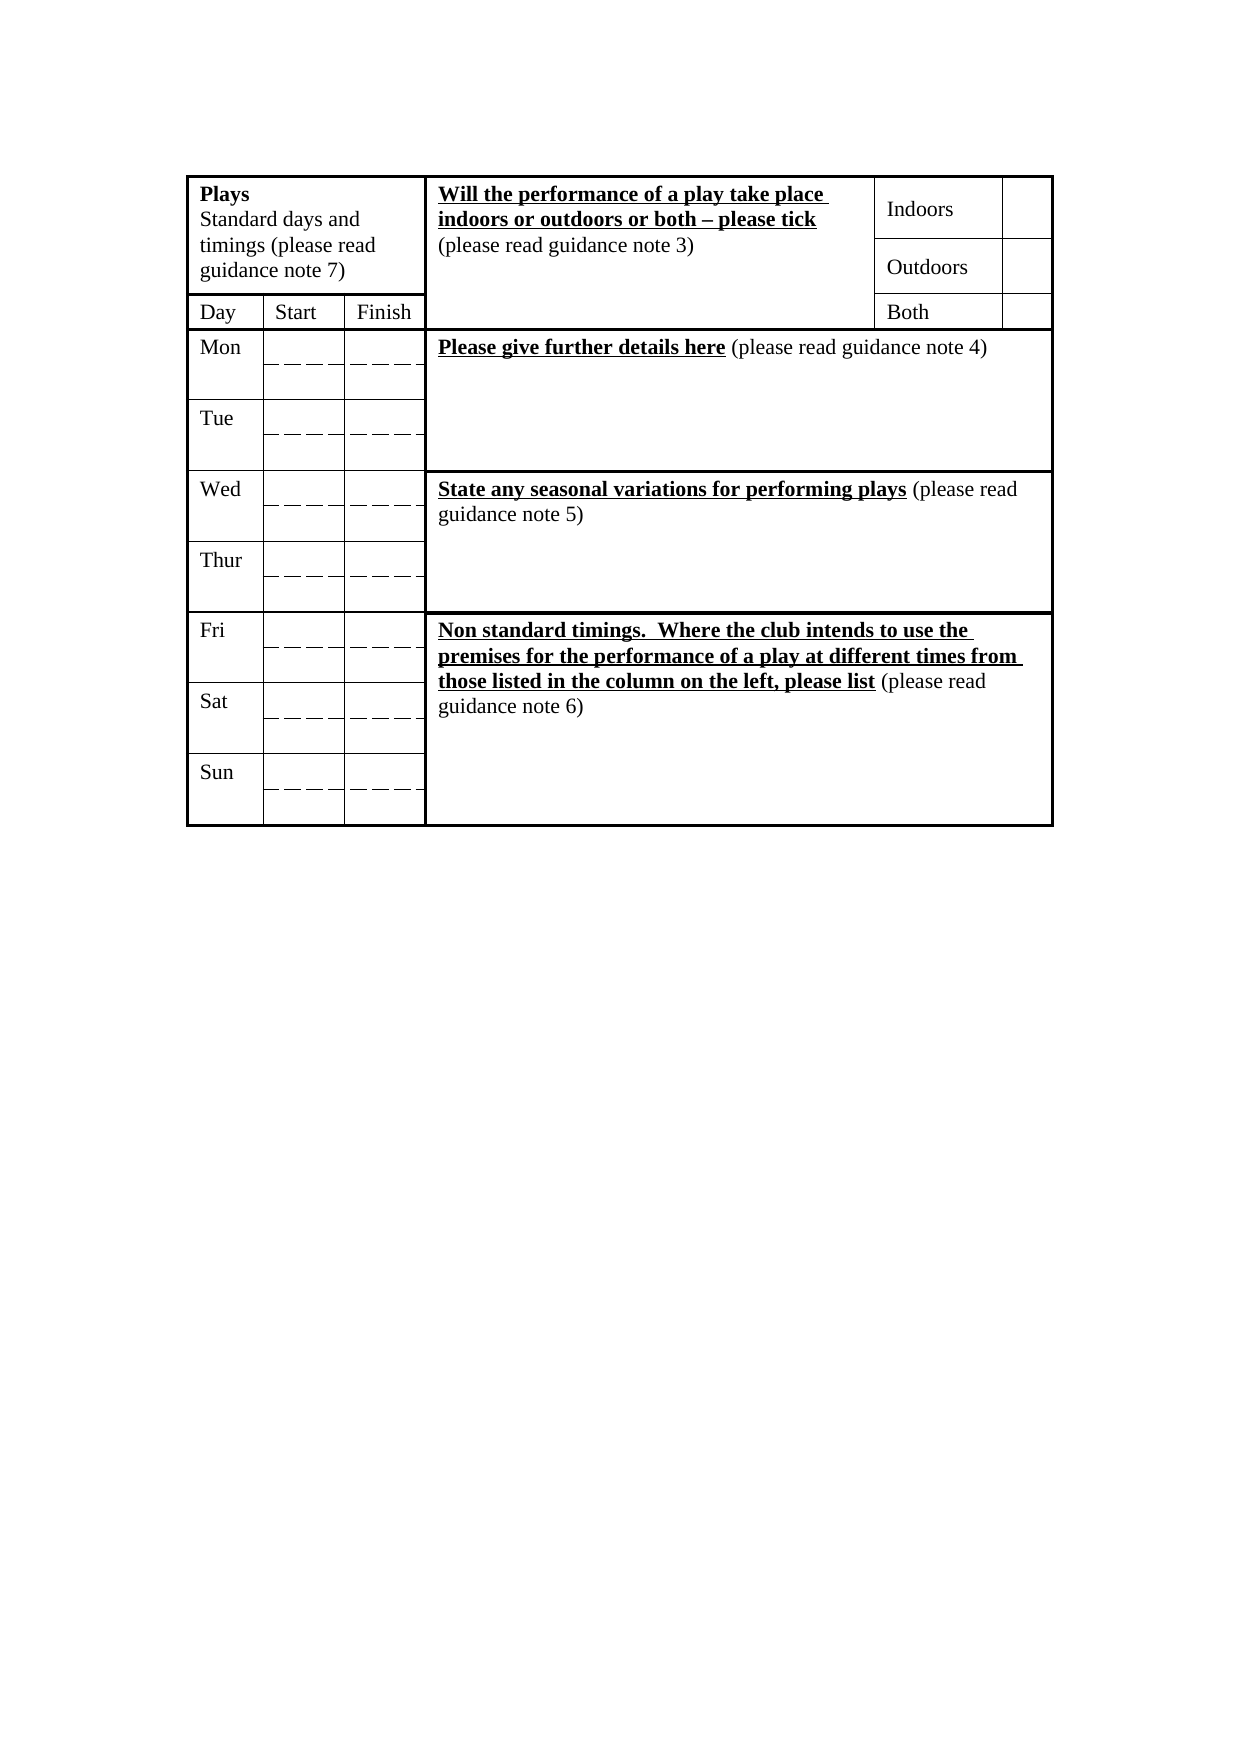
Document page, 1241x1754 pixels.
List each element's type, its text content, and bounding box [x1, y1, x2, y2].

table_cell [345, 576, 424, 611]
table_cell [345, 434, 424, 470]
table_cell Day [189, 296, 263, 328]
table_cell Fri [189, 613, 263, 682]
table_header [1003, 178, 1051, 238]
table_cell [345, 789, 424, 824]
table_cell [345, 542, 424, 576]
table_cell [264, 434, 344, 470]
table_cell [264, 683, 344, 718]
table_cell [345, 505, 424, 541]
table_cell [264, 364, 344, 399]
table_cell [1003, 239, 1051, 293]
table_cell Tue [189, 400, 263, 470]
table_cell Mon [189, 331, 263, 399]
table_cell Finish [345, 296, 424, 328]
table_cell [345, 613, 424, 647]
table_cell [345, 400, 424, 434]
table_cell Thur [189, 542, 263, 611]
table_cell [345, 718, 424, 753]
table_cell [264, 789, 344, 824]
table_cell Both [875, 294, 1002, 328]
table_cell [264, 754, 344, 788]
table_cell Sat [189, 683, 263, 753]
table_cell [345, 471, 424, 505]
table_cell Start [264, 296, 344, 328]
table_cell Please give further details here (please read guidance note 4) [427, 331, 1051, 470]
table_cell [345, 331, 424, 363]
table_cell [264, 542, 344, 576]
table_header Plays Standard days and timings (please read guidance note 7) [189, 178, 424, 293]
table_cell [345, 683, 424, 718]
table_cell [1003, 294, 1051, 328]
table_cell [345, 754, 424, 788]
table_cell [264, 400, 344, 434]
table_header Will the performance of a play take place indoors or outdoors or both – please tick (please read guidance note 3) [427, 178, 874, 328]
table_cell Sun [189, 754, 263, 824]
table_cell [264, 505, 344, 541]
table_cell Non standard timings. Where the club intends to use the premises for the performance of a play at different times from those listed in the column on the left, please list (please read guidance note 6) [427, 615, 1051, 824]
table_cell Wed [189, 471, 263, 541]
table_cell [345, 647, 424, 682]
table_header Indoors [875, 178, 1002, 238]
table_cell Outdoors [875, 239, 1002, 293]
table_cell [264, 576, 344, 611]
table_cell [264, 718, 344, 753]
table_cell State any seasonal variations for performing plays (please read guidance note 5) [427, 473, 1051, 611]
table_cell [264, 471, 344, 505]
table_cell [264, 613, 344, 647]
table_cell [264, 647, 344, 682]
table_cell [345, 364, 424, 399]
table_cell [264, 331, 344, 363]
